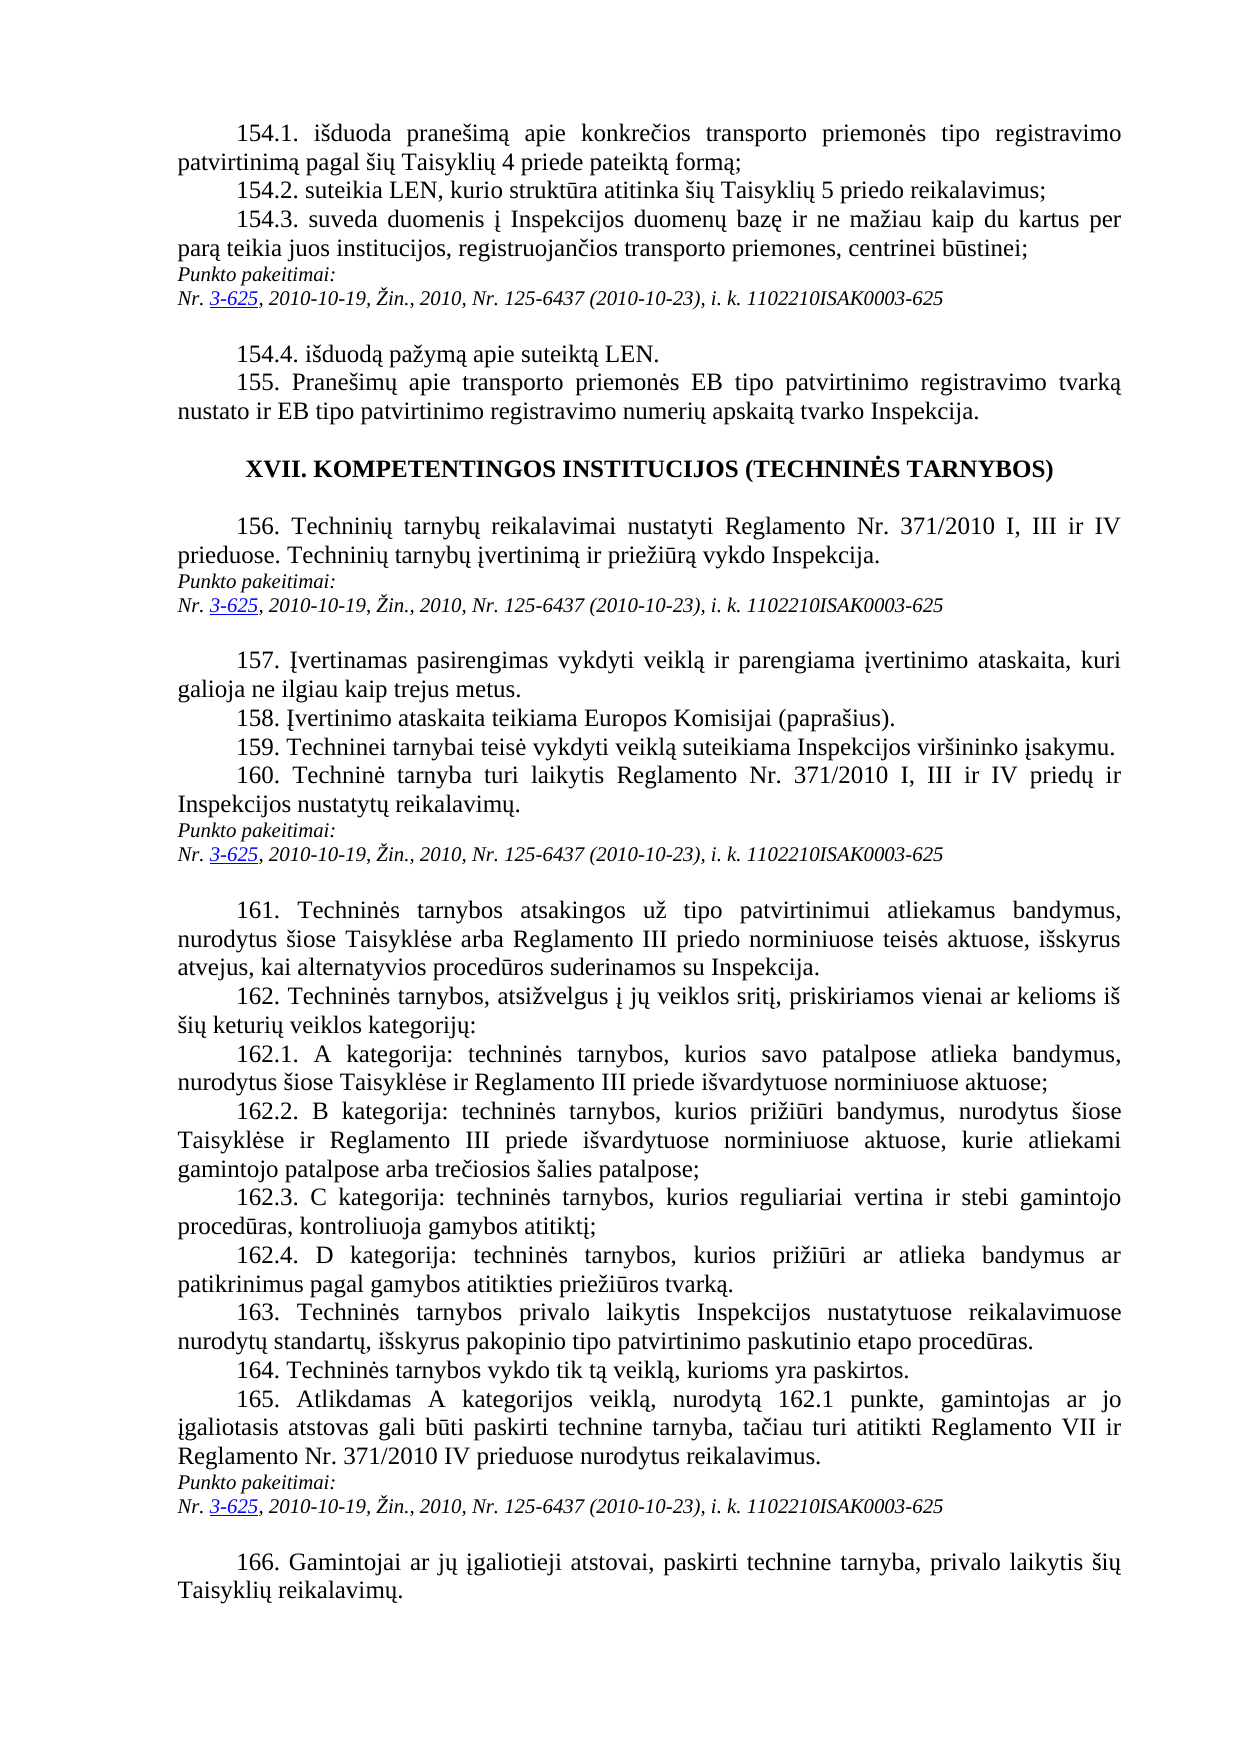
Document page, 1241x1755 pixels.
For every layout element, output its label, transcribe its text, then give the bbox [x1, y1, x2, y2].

text Punkto pakeitimai: [177, 1470, 1122, 1494]
text 162.3. C kategorija: techninės tarnybos, kurios reguliariai vertina ir stebi gamintojo procedūras, kontroliuoja gamybos atitiktį; [177, 1182, 1122, 1240]
text XVII. KOMPETENTINGOS INSTITUCIJOS (TECHNINĖS TARNYBOS) [177, 454, 1122, 482]
text Punkto pakeitimai: [177, 818, 1122, 842]
text 161. Techninės tarnybos atsakingos už tipo patvirtinimui atliekamus bandymus, nurodytus šiose Taisyklėse arba Reglamento III priedo norminiuose teisės aktuose, išskyrus atvejus, kai alternatyvios procedūros suderinamos su Inspekcija. [177, 895, 1122, 981]
text 154.2. suteikia LEN, kurio struktūra atitinka šių Taisyklių 5 priedo reikalavimus; [177, 176, 1122, 204]
text 162.4. D kategorija: techninės tarnybos, kurios prižiūri ar atlieka bandymus ar patikrinimus pagal gamybos atitikties priežiūros tvarką. [177, 1240, 1122, 1297]
text 162.1. A kategorija: techninės tarnybos, kurios savo patalpose atlieka bandymus, nurodytus šiose Taisyklėse ir Reglamento III priede išvardytuose norminiuose aktuose; [177, 1039, 1122, 1096]
text 154.3. suveda duomenis į Inspekcijos duomenų bazę ir ne mažiau kaip du kartus per parą teikia juos institucijos, registruojančios transporto priemones, centrinei būstinei; [177, 204, 1122, 262]
text 155. Pranešimų apie transporto priemonės EB tipo patvirtinimo registravimo tvarką nustato ir EB tipo patvirtinimo registravimo numerių apskaitą tvarko Inspekcija. [177, 367, 1122, 425]
text Punkto pakeitimai: [177, 569, 1122, 593]
text Punkto pakeitimai: [177, 262, 1122, 286]
text 163. Techninės tarnybos privalo laikytis Inspekcijos nustatytuose reikalavimuose nurodytų standartų, išskyrus pakopinio tipo patvirtinimo paskutinio etapo procedūras. [177, 1297, 1122, 1355]
text 154.1. išduoda pranešimą apie konkrečios transporto priemonės tipo registravimo patvirtinimą pagal šių Taisyklių 4 priede pateiktą formą; [177, 118, 1122, 176]
text 158. Įvertinimo ataskaita teikiama Europos Komisijai (paprašius). [177, 703, 1122, 732]
text 159. Techninei tarnybai teisė vykdyti veiklą suteikiama Inspekcijos viršininko įsakymu. [177, 732, 1122, 761]
text 160. Techninė tarnyba turi laikytis Reglamento Nr. 371/2010 I, III ir IV priedų ir Inspekcijos nustatytų reikalavimų. [177, 761, 1122, 818]
text Nr. 3-625, 2010-10-19, Žin., 2010, Nr. 125-6437 (2010-10-23), i. k. 1102210ISAK0003-625 [177, 286, 1122, 310]
text 165. Atlikdamas A kategorijos veiklą, nurodytą 162.1 punkte, gamintojas ar jo įgaliotasis atstovas gali būti paskirti technine tarnyba, tačiau turi atitikti Reglamento VII ir Reglamento Nr. 371/2010 IV prieduose nurodytus reikalavimus. [177, 1384, 1122, 1470]
text 162. Techninės tarnybos, atsižvelgus į jų veiklos sritį, priskiriamos vienai ar kelioms iš šių keturių veiklos kategorijų: [177, 981, 1122, 1039]
text 157. Įvertinamas pasirengimas vykdyti veiklą ir parengiama įvertinimo ataskaita, kuri galioja ne ilgiau kaip trejus metus. [177, 646, 1122, 703]
text Nr. 3-625, 2010-10-19, Žin., 2010, Nr. 125-6437 (2010-10-23), i. k. 1102210ISAK0003-625 [177, 593, 1122, 617]
text 162.2. B kategorija: techninės tarnybos, kurios prižiūri bandymus, nurodytus šiose Taisyklėse ir Reglamento III priede išvardytuose norminiuose aktuose, kurie atliekami gamintojo patalpose arba trečiosios šalies patalpose; [177, 1096, 1122, 1182]
text 166. Gamintojai ar jų įgaliotieji atstovai, paskirti technine tarnyba, privalo laikytis šių Taisyklių reikalavimų. [177, 1547, 1122, 1604]
text Nr. 3-625, 2010-10-19, Žin., 2010, Nr. 125-6437 (2010-10-23), i. k. 1102210ISAK0003-625 [177, 1494, 1122, 1518]
text 164. Techninės tarnybos vykdo tik tą veiklą, kurioms yra paskirtos. [177, 1355, 1122, 1384]
text 154.4. išduodą pažymą apie suteiktą LEN. [177, 339, 1122, 367]
text 156. Techninių tarnybų reikalavimai nustatyti Reglamento Nr. 371/2010 I, III ir IV prieduose. Techninių tarnybų įvertinimą ir priežiūrą vykdo Inspekcija. [177, 511, 1122, 569]
text Nr. 3-625, 2010-10-19, Žin., 2010, Nr. 125-6437 (2010-10-23), i. k. 1102210ISAK0003-625 [177, 842, 1122, 866]
